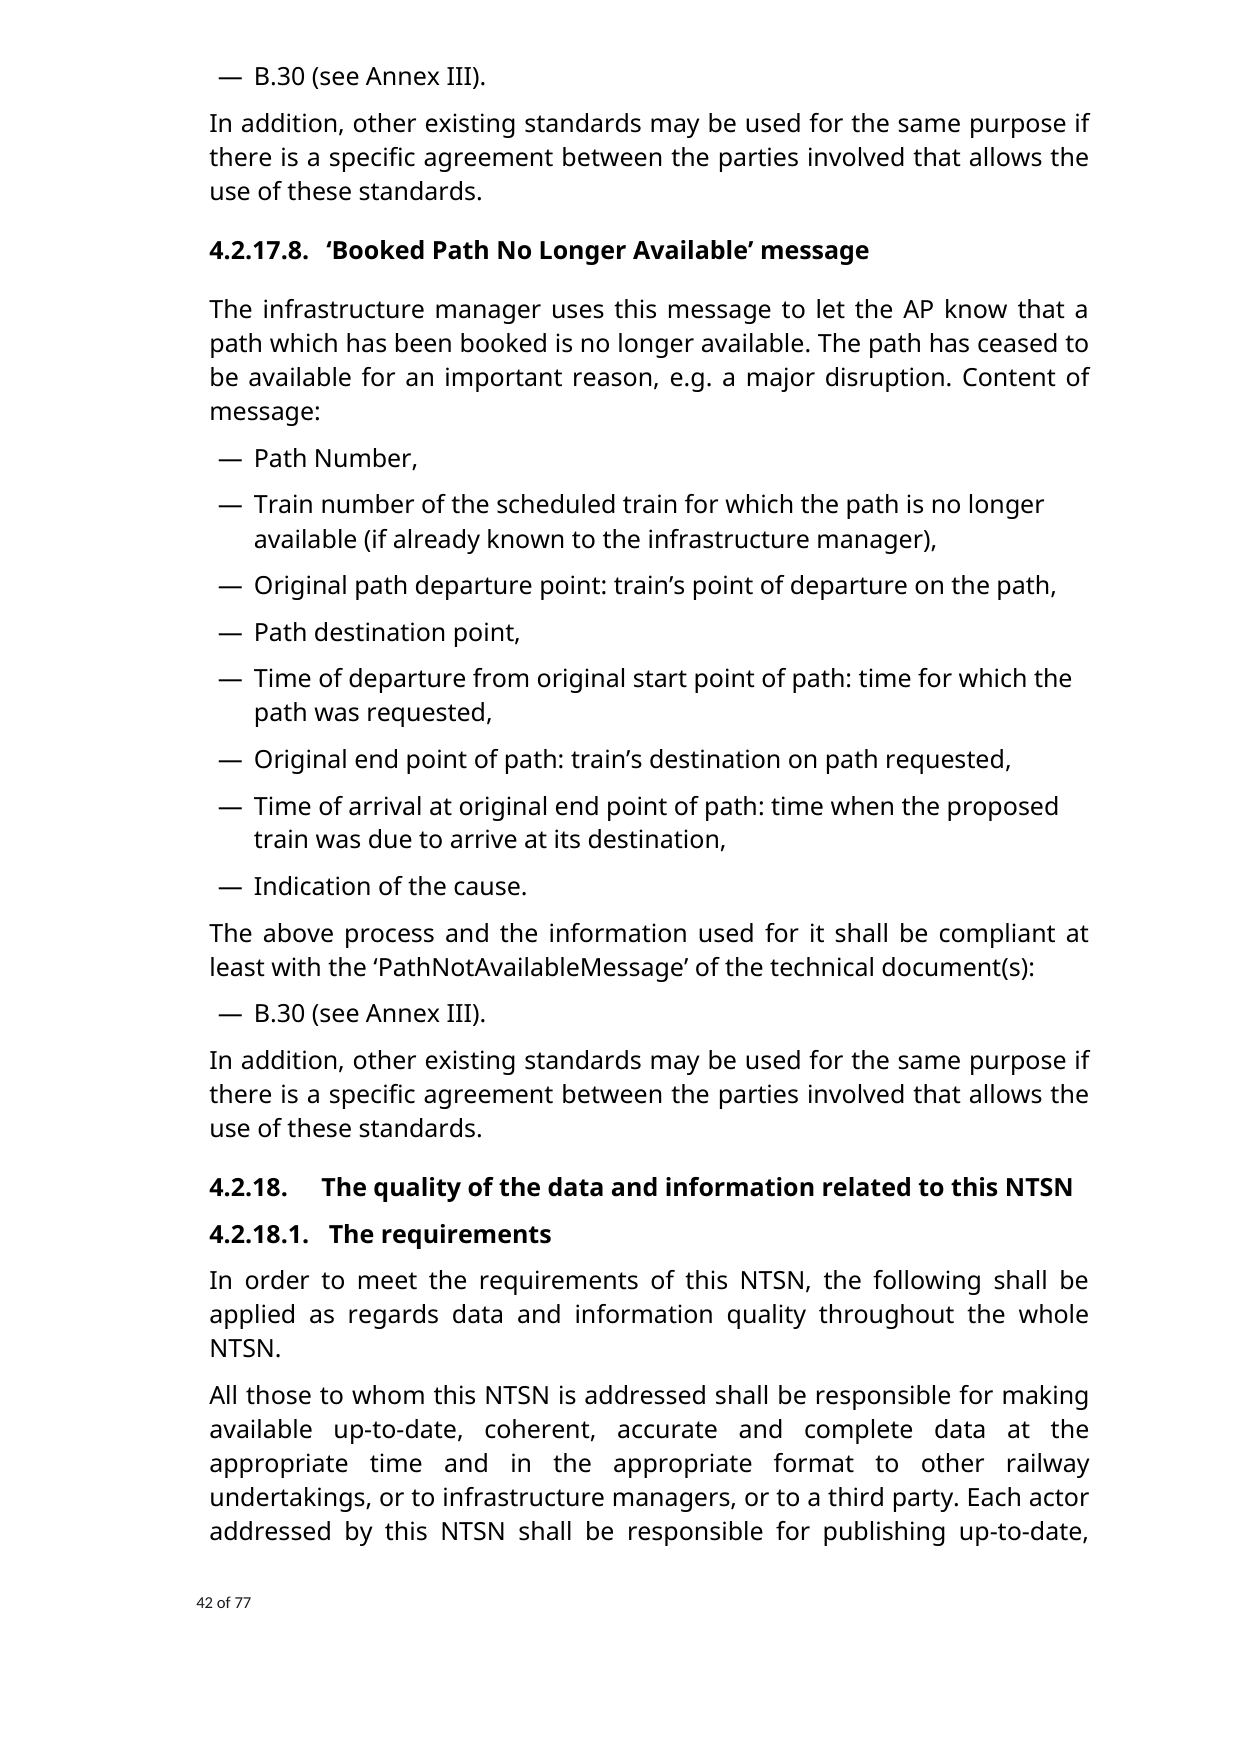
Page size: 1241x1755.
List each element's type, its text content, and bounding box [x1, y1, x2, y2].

text In addition, other existing standards may be used for the same purpose if there is a specific agreement between the parties involved that allows the use of these standards. [209, 1042, 1090, 1145]
text — Original end point of path: train’s destination on path requested, [218, 742, 1090, 776]
text — B.30 (see Annex III). [218, 59, 1090, 93]
text — Path Number, [218, 441, 1090, 475]
text — Original path departure point: train’s point of departure on the path, [218, 568, 1090, 602]
text — Time of arrival at original end point of path: time when the proposed train was due to arrive at its destination, [218, 788, 1090, 856]
text — B.30 (see Annex III). [218, 996, 1090, 1030]
text The above process and the information used for it shall be compliant at least with the ‘PathNotAvailableMessage’ of the technical document(s): [209, 915, 1090, 983]
text — Time of departure from original start point of path: time for which the path was requested, [218, 661, 1090, 729]
text In order to meet the requirements of this NTSN, the following shall be applied as regards data and information quality throughout the whole NTSN. [209, 1263, 1090, 1365]
text The infrastructure manager uses this message to let the AP know that a path which has been booked is no longer available. The path has ceased to be available for an important reason, e.g. a major disruption. Content of message: [209, 292, 1090, 428]
text 4.2.18.1. The requirements [209, 1216, 1090, 1250]
text 4.2.17.8. ‘Booked Path No Longer Available’ message [209, 233, 1090, 267]
text — Indication of the cause. [218, 869, 1090, 903]
text All those to whom this NTSN is addressed shall be responsible for making available up-to-date, coherent, accurate and complete data at the appropriate time and in the appropriate format to other railway undertakings, or to infrastructure managers, or to a third party. Each actor addressed by this NTSN shall be responsible for publishing up-to-date, [209, 1377, 1090, 1548]
text — Path destination point, [218, 614, 1090, 648]
subtitle The quality of the data and information related to this NTSN [209, 1170, 1090, 1204]
text — Train number of the scheduled train for which the path is no longer available (if already known to the infrastructure manager), [218, 487, 1090, 555]
text In addition, other existing standards may be used for the same purpose if there is a specific agreement between the parties involved that allows the use of these standards. [209, 106, 1090, 208]
